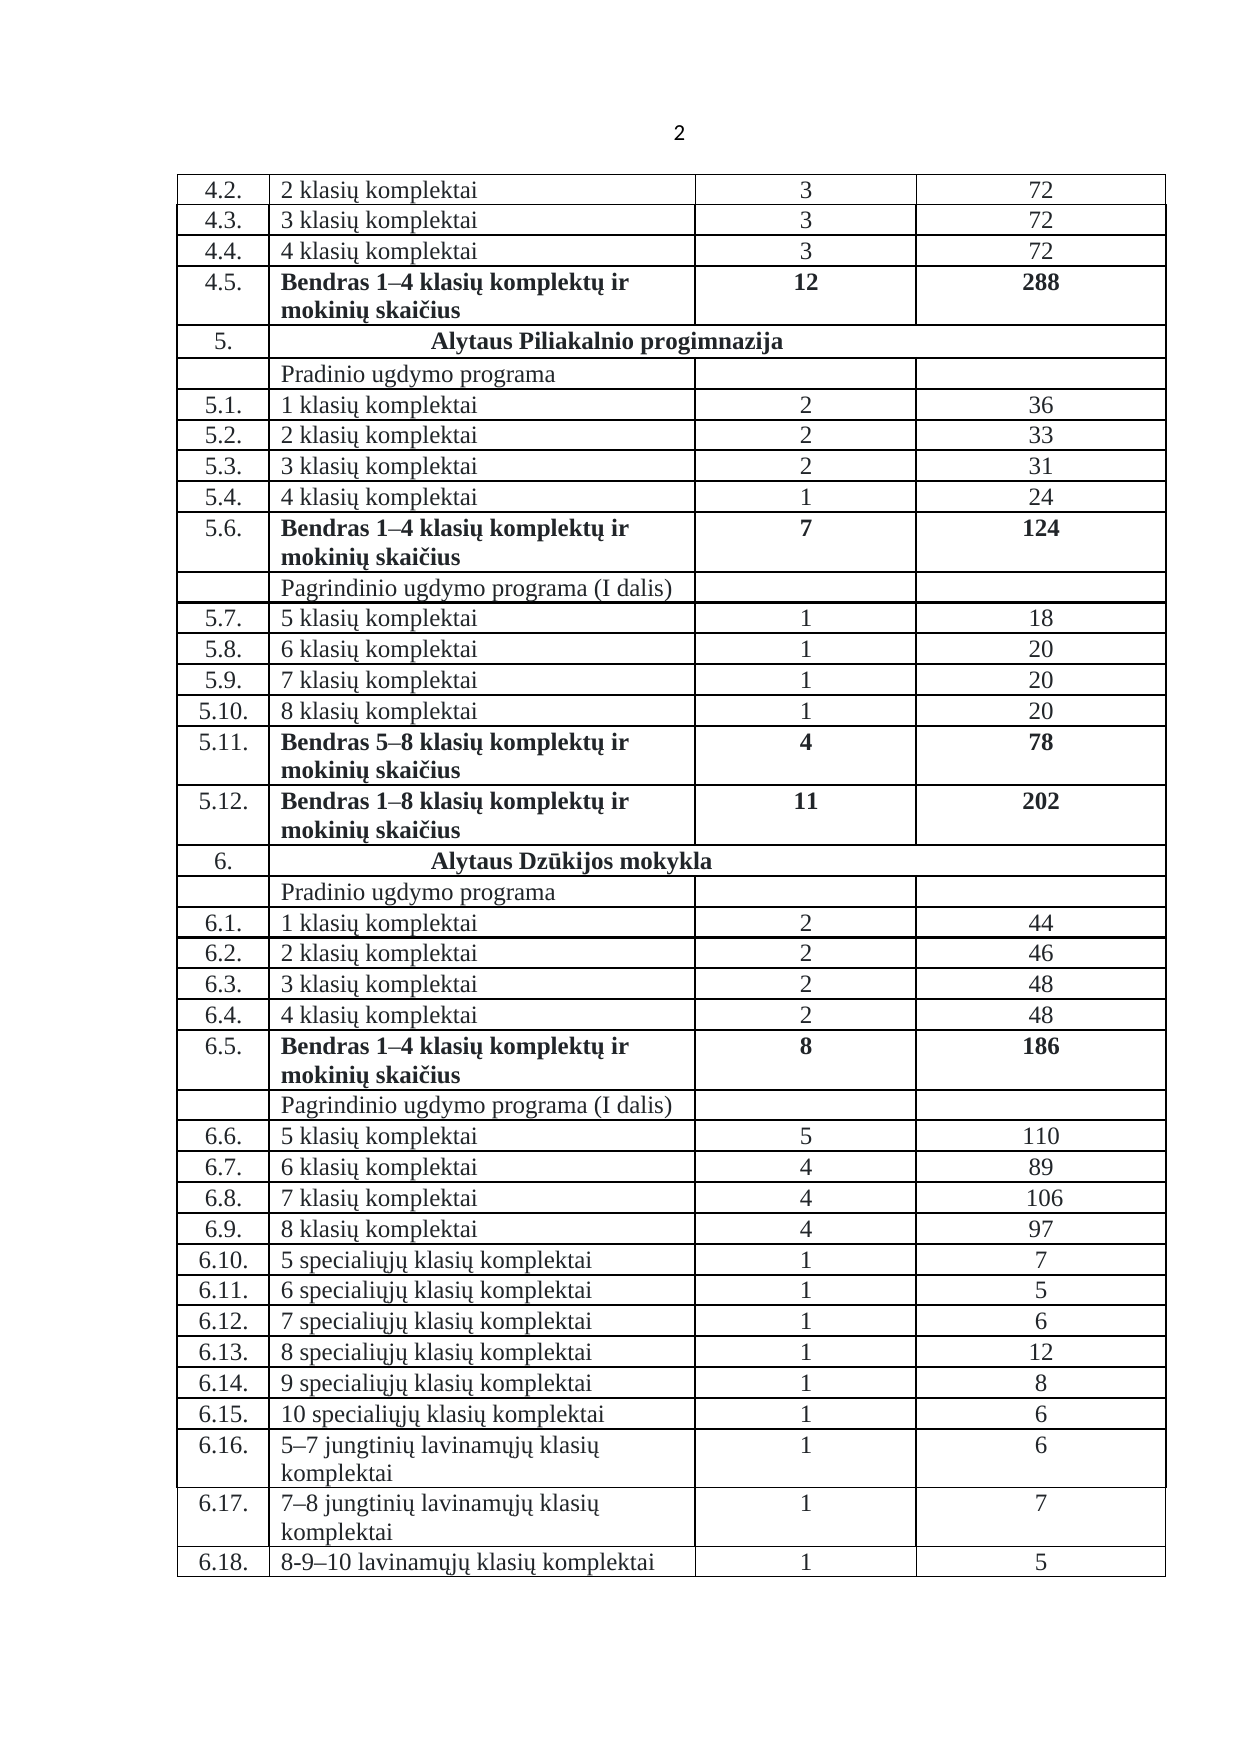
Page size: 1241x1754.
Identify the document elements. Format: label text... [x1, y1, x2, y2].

table_cell 33 [917, 421, 1165, 449]
table_cell 5.11. [178, 727, 268, 784]
table_cell 3 [696, 205, 915, 234]
table_cell 6.5. [178, 1031, 268, 1088]
table_cell [696, 1091, 915, 1119]
table_cell 6.16. [178, 1430, 268, 1487]
table_cell Pradinio ugdymo programa [270, 877, 694, 906]
table_cell [917, 877, 1165, 906]
table_cell 3 klasių komplektai [270, 451, 694, 480]
table_cell 6 [917, 1306, 1165, 1335]
table_cell 4.3. [178, 205, 268, 234]
table_cell 1 [696, 1276, 915, 1304]
table_cell 5.1. [178, 390, 268, 418]
table_cell Bendras 5–8 klasių komplektų ir mokinių skaičius [270, 727, 694, 784]
table_cell 6.14. [178, 1368, 268, 1397]
table_cell 6.1. [178, 908, 268, 936]
table_cell 1 [696, 696, 915, 725]
table_cell 89 [917, 1152, 1165, 1181]
table_cell 5 specialiųjų klasių komplektai [270, 1245, 694, 1273]
table_cell 6.12. [178, 1306, 268, 1335]
table_cell 20 [917, 634, 1165, 663]
table_cell 5.6. [178, 513, 268, 571]
table_cell Alytaus Piliakalnio progimnazija [270, 326, 1165, 357]
table_cell [178, 1091, 268, 1119]
table_cell 4.5. [178, 267, 268, 324]
table_cell 6 [917, 1430, 1165, 1487]
table_cell 3 [696, 236, 915, 264]
table_cell [917, 573, 1165, 601]
table_cell 2 [696, 421, 915, 449]
table_cell 4 klasių komplektai [270, 236, 694, 264]
table_cell 1 [696, 1245, 915, 1273]
table_cell Bendras 1–4 klasių komplektų ir mokinių skaičius [270, 267, 694, 324]
table_cell 6 specialiųjų klasių komplektai [270, 1276, 694, 1304]
table_cell 6.15. [178, 1399, 268, 1428]
table_cell 5.12. [178, 786, 268, 844]
table_cell 6. [178, 846, 268, 875]
table_cell 4 klasių komplektai [270, 482, 694, 511]
table_cell 202 [917, 786, 1165, 844]
table_cell 2 [696, 390, 915, 418]
table_cell 7 klasių komplektai [270, 665, 694, 694]
table_cell 5 klasių komplektai [270, 604, 694, 632]
table_cell 5.4. [178, 482, 268, 511]
table_cell 8 [917, 1368, 1165, 1397]
table_cell 6.9. [178, 1214, 268, 1243]
table_cell 2 klasių komplektai [270, 421, 694, 449]
table_cell 6 klasių komplektai [270, 634, 694, 663]
table_cell 4 [696, 1214, 915, 1243]
table_cell 36 [917, 390, 1165, 418]
table_cell [178, 573, 268, 601]
table_cell 97 [917, 1214, 1165, 1243]
table_cell [696, 359, 915, 388]
table_cell 72 [917, 205, 1165, 234]
table_cell 5.7. [178, 604, 268, 632]
table_cell [917, 359, 1165, 388]
table_cell 1 [696, 634, 915, 663]
table_cell 1 [696, 1547, 916, 1576]
table_cell 2 klasių komplektai [270, 939, 694, 967]
table_cell 6.11. [178, 1276, 268, 1304]
table_cell 3 [696, 175, 916, 204]
table_cell 106 [917, 1183, 1165, 1212]
table_cell 6.6. [178, 1121, 268, 1150]
table_cell 8 specialiųjų klasių komplektai [270, 1337, 694, 1366]
table_cell 2 [696, 451, 915, 480]
table_cell 46 [917, 939, 1165, 967]
table_cell 110 [917, 1121, 1165, 1150]
table_cell 8 [696, 1031, 915, 1088]
table_cell 6.13. [178, 1337, 268, 1366]
table_cell 6.3. [178, 969, 268, 998]
table_cell 7 klasių komplektai [270, 1183, 694, 1212]
table_cell 1 [696, 1488, 915, 1546]
table_cell 4 [696, 1183, 915, 1212]
table_cell 3 klasių komplektai [270, 205, 694, 234]
table_cell 4 [696, 1152, 915, 1181]
table_cell 5.2. [178, 421, 268, 449]
table_cell 6.18. [178, 1547, 269, 1576]
table_cell 7 [917, 1245, 1165, 1273]
table_cell 18 [917, 604, 1165, 632]
table_cell 2 [696, 969, 915, 998]
table_cell 2 klasių komplektai [270, 175, 695, 204]
table_cell 5.9. [178, 665, 268, 694]
table_cell 7 [696, 513, 915, 571]
table_cell 48 [917, 1000, 1165, 1029]
table_cell 10 specialiųjų klasių komplektai [270, 1399, 694, 1428]
table_cell 1 [696, 1368, 915, 1397]
table_cell 1 [696, 1430, 915, 1487]
table_cell 6 klasių komplektai [270, 1152, 694, 1181]
table_cell 186 [917, 1031, 1165, 1088]
table_cell 6 [917, 1399, 1165, 1428]
table_cell 20 [917, 665, 1165, 694]
table_cell 5 klasių komplektai [270, 1121, 694, 1150]
table_cell 5 [917, 1547, 1165, 1576]
table_cell 48 [917, 969, 1165, 998]
table_cell 4.2. [178, 175, 269, 204]
table_cell 12 [696, 267, 915, 324]
table_cell 1 [696, 1306, 915, 1335]
table_cell 4.4. [178, 236, 268, 264]
table_cell 2 [696, 908, 915, 936]
table_cell 2 [696, 939, 915, 967]
table_cell 8 klasių komplektai [270, 696, 694, 725]
table_cell 1 [696, 604, 915, 632]
table_cell 78 [917, 727, 1165, 784]
table_cell Pagrindinio ugdymo programa (I dalis) [270, 1091, 694, 1119]
table_cell 7 [917, 1488, 1165, 1546]
table_cell 1 [696, 482, 915, 511]
table_cell [178, 877, 268, 906]
table_cell 72 [917, 236, 1165, 264]
table_cell 7–8 jungtinių lavinamųjų klasių komplektai [270, 1488, 694, 1546]
table_cell [696, 877, 915, 906]
table_cell 3 klasių komplektai [270, 969, 694, 998]
table_cell 6.2. [178, 939, 268, 967]
table_cell Alytaus Dzūkijos mokykla [270, 846, 1165, 875]
table_cell 5.10. [178, 696, 268, 725]
table_cell 5. [178, 326, 268, 357]
table_cell [178, 359, 268, 388]
table_cell 5–7 jungtinių lavinamųjų klasių komplektai [270, 1430, 694, 1487]
table_cell Pradinio ugdymo programa [270, 359, 694, 388]
table_cell [917, 1091, 1165, 1119]
table_cell 1 [696, 1399, 915, 1428]
table_cell 20 [917, 696, 1165, 725]
table_cell 6.4. [178, 1000, 268, 1029]
table_cell 6.8. [178, 1183, 268, 1212]
table_cell 12 [917, 1337, 1165, 1366]
table_cell [696, 573, 915, 601]
table_cell 288 [917, 267, 1165, 324]
table_cell 5.8. [178, 634, 268, 663]
table_cell 8 klasių komplektai [270, 1214, 694, 1243]
table_cell 124 [917, 513, 1165, 571]
table_cell 5 [696, 1121, 915, 1150]
table_cell 24 [917, 482, 1165, 511]
table_cell 9 specialiųjų klasių komplektai [270, 1368, 694, 1397]
table_cell Bendras 1–4 klasių komplektų ir mokinių skaičius [270, 1031, 694, 1088]
table_cell Pagrindinio ugdymo programa (I dalis) [270, 573, 694, 601]
table_cell 2 [696, 1000, 915, 1029]
table_cell 5 [917, 1276, 1165, 1304]
table_cell 5.3. [178, 451, 268, 480]
table_cell 31 [917, 451, 1165, 480]
table_cell 7 specialiųjų klasių komplektai [270, 1306, 694, 1335]
table_cell 1 klasių komplektai [270, 908, 694, 936]
table_cell 4 [696, 727, 915, 784]
table_cell Bendras 1–8 klasių komplektų ir mokinių skaičius [270, 786, 694, 844]
table_cell 1 [696, 1337, 915, 1366]
table_cell 72 [917, 175, 1165, 204]
table_cell Bendras 1–4 klasių komplektų ir mokinių skaičius [270, 513, 694, 571]
table_cell 6.7. [178, 1152, 268, 1181]
table_cell 11 [696, 786, 915, 844]
table_cell 1 [696, 665, 915, 694]
table_cell 6.10. [178, 1245, 268, 1273]
table_cell 44 [917, 908, 1165, 936]
table_cell 1 klasių komplektai [270, 390, 694, 418]
table_cell 4 klasių komplektai [270, 1000, 694, 1029]
table_cell 6.17. [178, 1488, 268, 1546]
table_cell 8-9–10 lavinamųjų klasių komplektai [270, 1547, 695, 1576]
